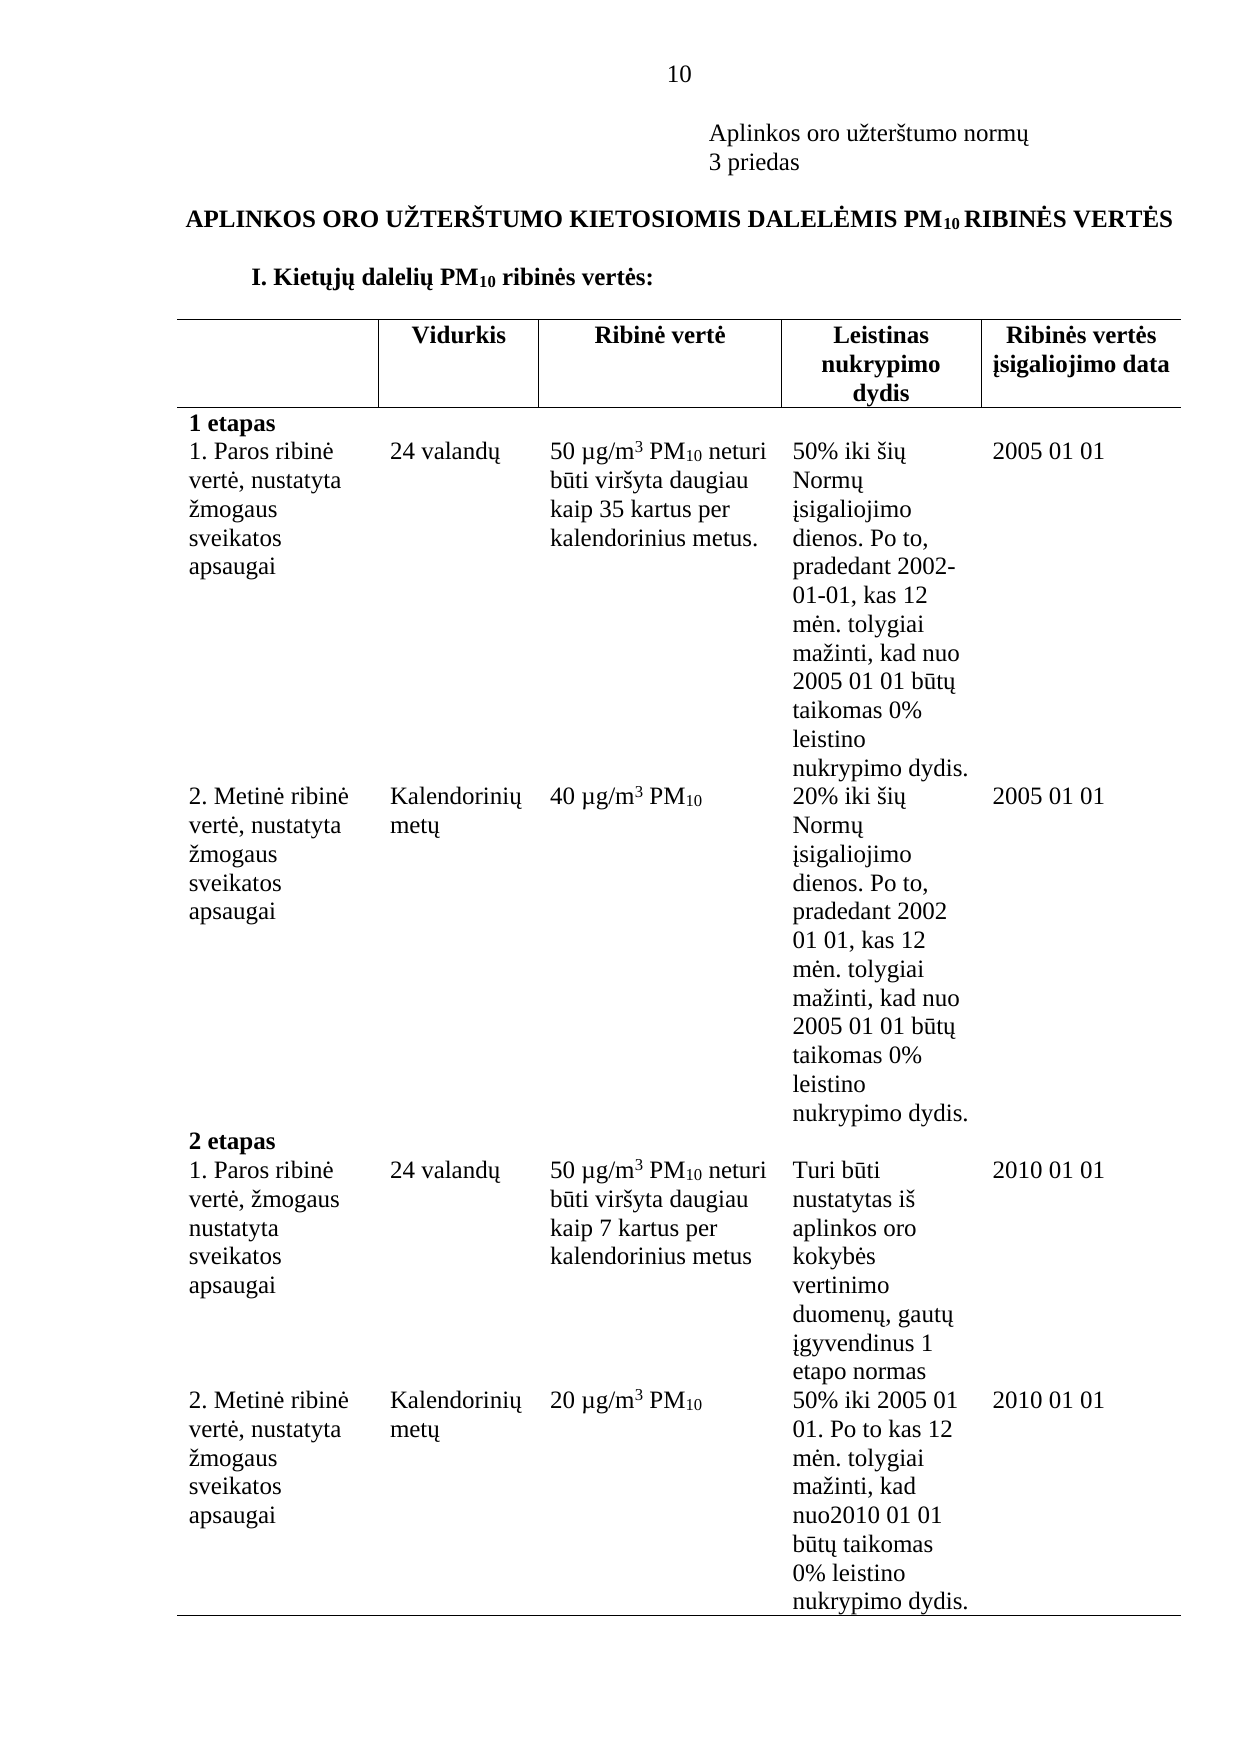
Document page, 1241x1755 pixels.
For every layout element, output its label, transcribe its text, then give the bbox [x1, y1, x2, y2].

table_cell 1. Paros ribinė vertė, žmogaus nustatyta sveikatos apsaugai [177, 1155, 378, 1385]
table_cell [539, 408, 781, 436]
table_header Ribinės vertės įsigaliojimo data [982, 320, 1181, 407]
table_header [177, 320, 378, 407]
table_cell [781, 408, 981, 436]
table_cell 50 µg/m3 PM10 neturi būti viršyta daugiau kaip 35 kartus per kalendorinius metus. [539, 436, 781, 781]
table_header Ribinė vertė [539, 320, 781, 407]
table_header Leistinas nukrypimo dydis [782, 320, 981, 407]
table_cell 2010 01 01 [981, 1155, 1181, 1385]
table_cell 50% iki šių Normų įsigaliojimo dienos. Po to, pradedant 2002-01-01, kas 12 mėn. tolygiai mažinti, kad nuo 2005 01 01 būtų taikomas 0% leistino nukrypimo dydis. [781, 436, 981, 781]
table_cell 40 µg/m3 PM10 [539, 781, 781, 1126]
table_cell [379, 1126, 539, 1155]
table_cell 2005 01 01 [981, 436, 1181, 781]
table_cell 2. Metinė ribinė vertė, nustatyta žmogaus sveikatos apsaugai [177, 1385, 378, 1615]
text I. Kietųjų dalelių PM10 ribinės vertės: [251, 262, 1181, 291]
table_cell 50% iki 2005 01 01. Po to kas 12 mėn. tolygiai mažinti, kad nuo2010 01 01 būtų taikomas 0% leistino nukrypimo dydis. [781, 1385, 981, 1615]
table_header Vidurkis [379, 320, 538, 407]
table_cell 1 etapas [177, 408, 378, 436]
text APLINKOS ORO UŽTERŠTUMO KIETOSIOMIS DALELĖMIS PM10 RIBINĖS VERTĖS [177, 204, 1181, 233]
table_cell [781, 1126, 981, 1155]
text Aplinkos oro užterštumo normų [709, 118, 1181, 147]
table_cell [981, 408, 1181, 436]
table_cell 24 valandų [379, 1155, 539, 1385]
table_cell Kalendorinių metų [379, 781, 539, 1126]
table_cell 20 µg/m3 PM10 [539, 1385, 781, 1615]
table_cell 20% iki šių Normų įsigaliojimo dienos. Po to, pradedant 2002 01 01, kas 12 mėn. tolygiai mažinti, kad nuo 2005 01 01 būtų taikomas 0% leistino nukrypimo dydis. [781, 781, 981, 1126]
table_cell Turi būti nustatytas iš aplinkos oro kokybės vertinimo duomenų, gautų įgyvendinus 1 etapo normas [781, 1155, 981, 1385]
table_cell 24 valandų [379, 436, 539, 781]
table_cell [379, 408, 539, 436]
table_cell 50 µg/m3 PM10 neturi būti viršyta daugiau kaip 7 kartus per kalendorinius metus [539, 1155, 781, 1385]
table_cell [539, 1126, 781, 1155]
table_cell 2005 01 01 [981, 781, 1181, 1126]
table_cell 2 etapas [177, 1126, 378, 1155]
table_cell Kalendorinių metų [379, 1385, 539, 1615]
table_cell 1. Paros ribinė vertė, nustatyta žmogaus sveikatos apsaugai [177, 436, 378, 781]
table_cell 2010 01 01 [981, 1385, 1181, 1615]
text 3 priedas [177, 147, 1181, 176]
table_cell 2. Metinė ribinė vertė, nustatyta žmogaus sveikatos apsaugai [177, 781, 378, 1126]
table_cell [981, 1126, 1181, 1155]
